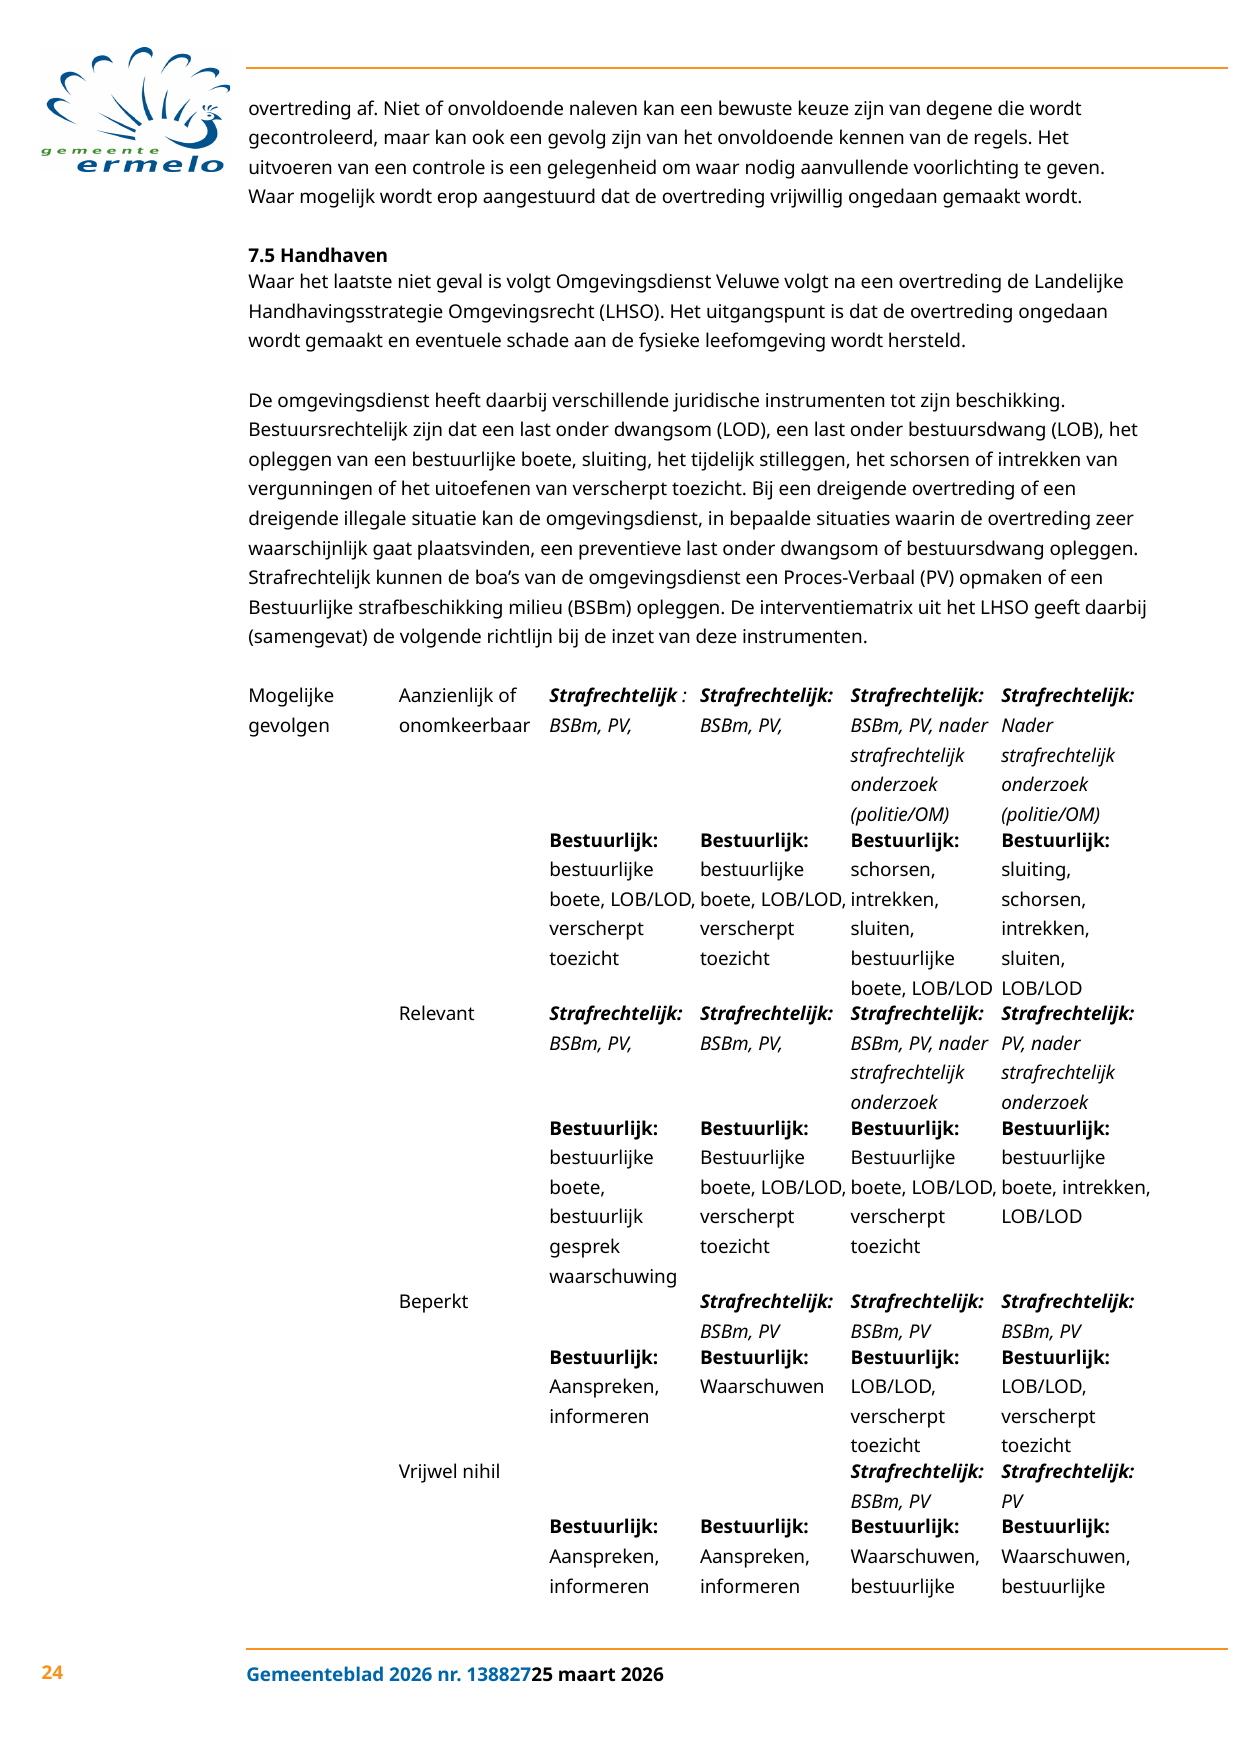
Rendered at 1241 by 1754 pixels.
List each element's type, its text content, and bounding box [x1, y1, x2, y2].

table_header Aanzienlijk of onomkeerbaar [399, 683, 549, 1000]
table_cell Bestuurlijk: Waarschuwen, bestuurlijke [850, 1514, 1001, 1598]
table_cell Bestuurlijk: Aanspreken, informeren [700, 1514, 850, 1598]
table_cell Bestuurlijk: bestuurlijke boete, LOB/LOD, verscherpt toezicht [700, 827, 850, 1000]
table_cell Bestuurlijk: Aanspreken, informeren [549, 1514, 700, 1598]
table_cell [549, 1458, 700, 1514]
table_cell [700, 1458, 850, 1514]
table_cell Strafrechtelijk: PV, nader strafrechtelijk onderzoek [1001, 1000, 1152, 1115]
text 7.5 Handhaven [248, 243, 1152, 268]
table_header Strafrechtelijk: BSBm, PV, nader strafrechtelijk onderzoek (politie/OM) [850, 683, 1001, 827]
text overtreding af. Niet of onvoldoende naleven kan een bewuste keuze zijn van degene die wordt gecontroleerd, maar kan ook een gevolg zijn van het onvoldoende kennen van de regels. Het uitvoeren van een controle is een gelegenheid om waar nodig aanvullende voorlichting te geven. Waar mogelijk wordt erop aangestuurd dat de overtreding vrijwillig ongedaan gemaakt wordt. [248, 95, 1152, 209]
table_cell Bestuurlijk: Aanspreken, informeren [549, 1344, 700, 1458]
table_cell Strafrechtelijk: BSBm, PV, nader strafrechtelijk onderzoek [850, 1000, 1001, 1115]
picture [41, 47, 231, 172]
text De omgevingsdienst heeft daarbij verschillende juridische instrumenten tot zijn beschikking. Bestuursrechtelijk zijn dat een last onder dwangsom (LOD), een last onder bestuursdwang (LOB), het opleggen van een bestuurlijke boete, sluiting, het tijdelijk stilleggen, het schorsen of intrekken van vergunningen of het uitoefenen van verscherpt toezicht. Bij een dreigende overtreding of een dreigende illegale situatie kan de omgevingsdienst, in bepaalde situaties waarin de overtreding zeer waarschijnlijk gaat plaatsvinden, een preventieve last onder dwangsom of bestuursdwang opleggen. Strafrechtelijk kunnen de boa’s van de omgevingsdienst een Proces-Verbaal (PV) opmaken of een Bestuurlijke strafbeschikking milieu (BSBm) opleggen. De interventiematrix uit het LHSO geeft daarbij (samengevat) de volgende richtlijn bij de inzet van deze instrumenten. [248, 387, 1152, 649]
table_cell Bestuurlijk: Waarschuwen [700, 1344, 850, 1458]
table_header Strafrechtelijk : BSBm, PV, [549, 683, 700, 827]
table_cell Beperkt [399, 1289, 549, 1458]
table_cell Bestuurlijk: Bestuurlijke boete, LOB/LOD, verscherpt toezicht [700, 1115, 850, 1288]
table_cell Vrijwel nihil [399, 1458, 549, 1598]
table_cell Bestuurlijk: LOB/LOD, verscherpt toezicht [850, 1344, 1001, 1458]
table_cell Strafrechtelijk: BSBm, PV [700, 1289, 850, 1344]
table_cell Bestuurlijk: Bestuurlijke boete, LOB/LOD, verscherpt toezicht [850, 1115, 1001, 1288]
table_cell Bestuurlijk: bestuurlijke boete, LOB/LOD, verscherpt toezicht [549, 827, 700, 1000]
table_cell Relevant [399, 1000, 549, 1288]
table_cell Strafrechtelijk: BSBm, PV [850, 1458, 1001, 1514]
table_header Mogelijke gevolgen [248, 683, 398, 1598]
table_cell Bestuurlijk: bestuurlijke boete, bestuurlijk gesprek waarschuwing [549, 1115, 700, 1288]
table_cell Strafrechtelijk: PV [1001, 1458, 1152, 1514]
table_cell Strafrechtelijk: BSBm, PV [1001, 1289, 1152, 1344]
table_cell Bestuurlijk: LOB/LOD, verscherpt toezicht [1001, 1344, 1152, 1458]
table_cell Bestuurlijk: bestuurlijke boete, intrekken, LOB/LOD [1001, 1115, 1152, 1288]
table_cell Bestuurlijk: sluiting, schorsen, intrekken, sluiten, LOB/LOD [1001, 827, 1152, 1000]
table_header Strafrechtelijk: Nader strafrechtelijk onderzoek (politie/OM) [1001, 683, 1152, 827]
table_cell Strafrechtelijk: BSBm, PV, [700, 1000, 850, 1115]
table_cell Bestuurlijk: schorsen, intrekken, sluiten, bestuurlijke boete, LOB/LOD [850, 827, 1001, 1000]
table_header Strafrechtelijk: BSBm, PV, [700, 683, 850, 827]
table_cell Strafrechtelijk: BSBm, PV [850, 1289, 1001, 1344]
text Waar het laatste niet geval is volgt Omgevingsdienst Veluwe volgt na een overtreding de Landelijke Handhavingsstrategie Omgevingsrecht (LHSO). Het uitgangspunt is dat de overtreding ongedaan wordt gemaakt en eventuele schade aan de fysieke leefomgeving wordt hersteld. [248, 268, 1152, 353]
table_cell Bestuurlijk: Waarschuwen, bestuurlijke [1001, 1514, 1152, 1598]
table_cell Strafrechtelijk: BSBm, PV, [549, 1000, 700, 1115]
table_cell [549, 1289, 700, 1344]
